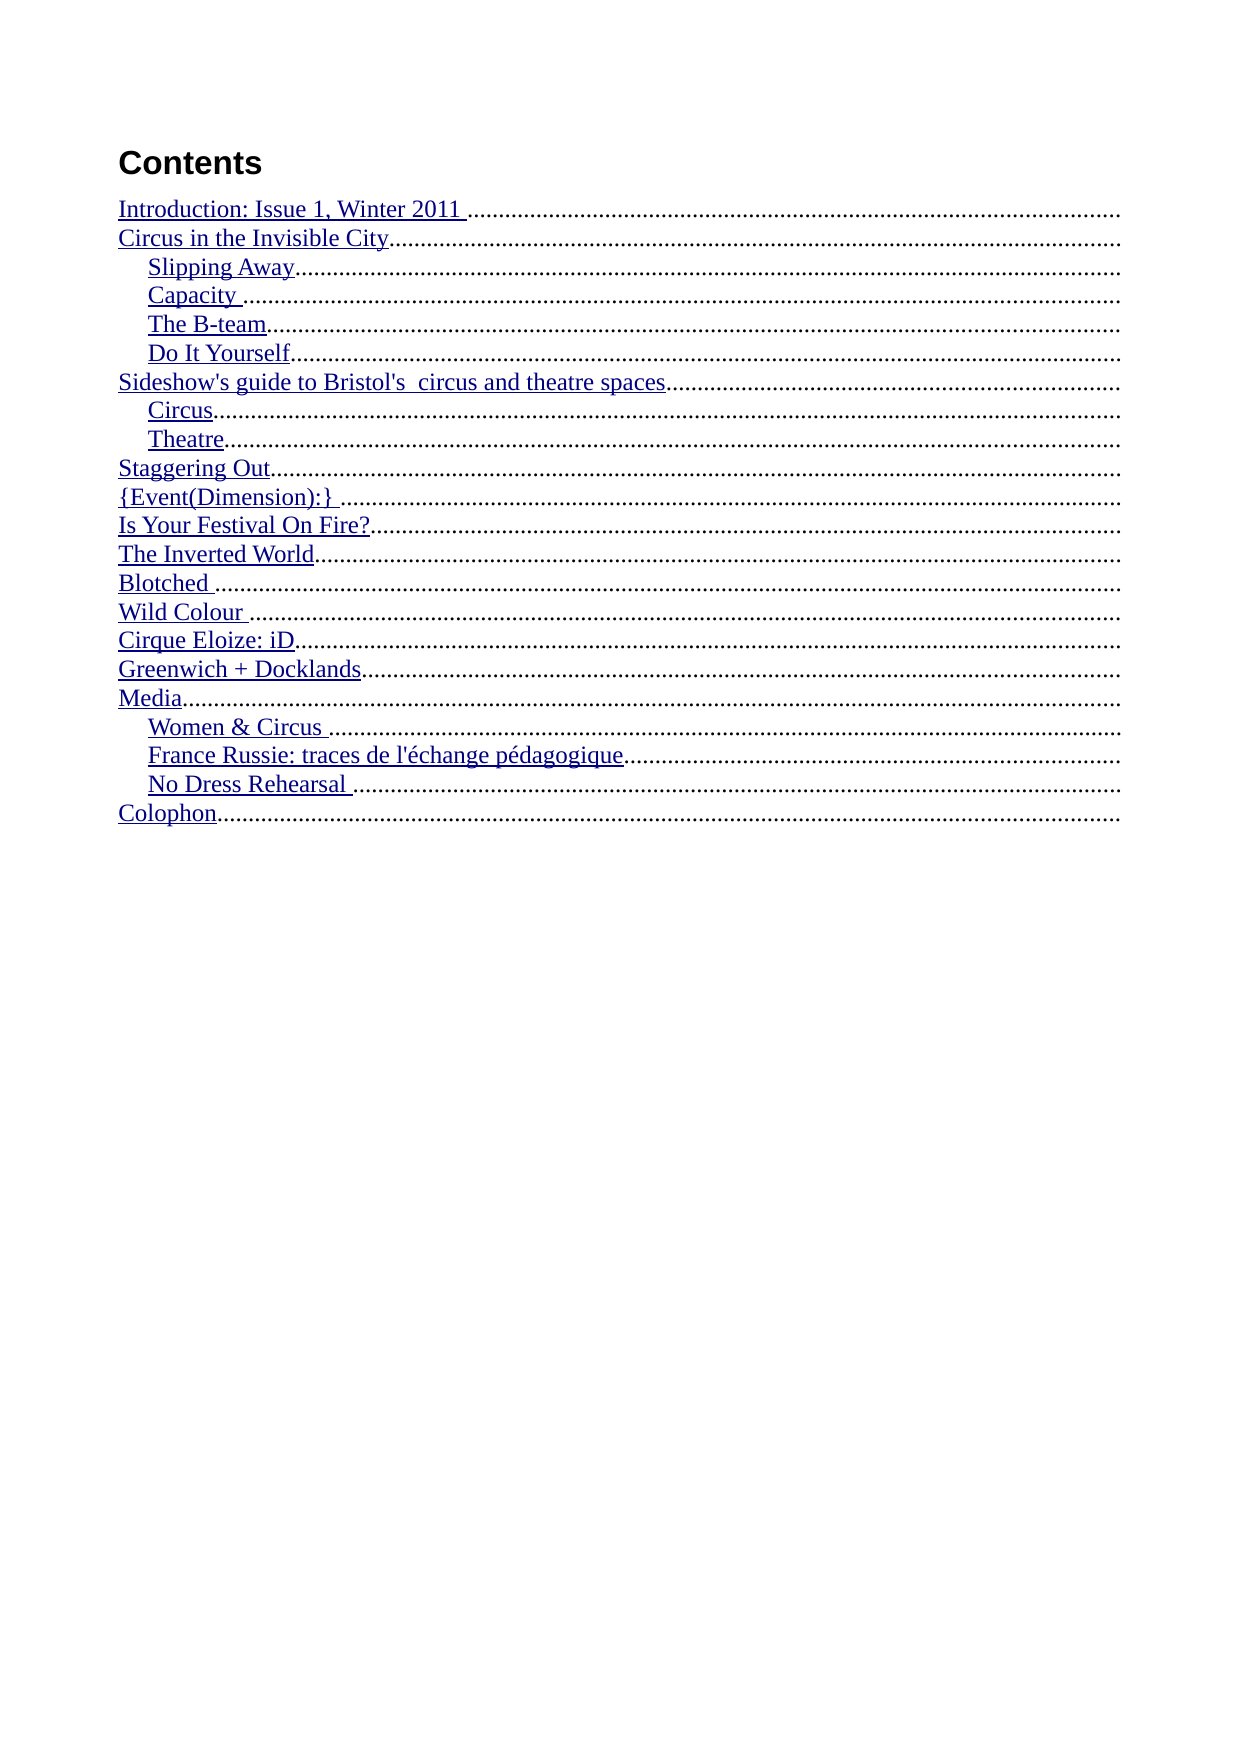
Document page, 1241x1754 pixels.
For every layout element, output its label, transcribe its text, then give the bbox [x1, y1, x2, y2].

text Cirque Eloize: iD [118, 625, 1122, 654]
text Capacity [148, 280, 1122, 309]
text Wild Colour [118, 597, 1122, 625]
text No Dress Rehearsal [148, 769, 1122, 798]
text The B-team [148, 309, 1122, 338]
text Do It Yourself [148, 338, 1122, 367]
text Colophon [118, 798, 1122, 827]
text Circus in the Invisible City [118, 223, 1122, 252]
text The Inverted World [118, 539, 1122, 568]
text Staggering Out [118, 453, 1122, 482]
text Is Your Festival On Fire? [118, 510, 1122, 539]
text Circus [148, 395, 1122, 424]
text Media [118, 683, 1122, 712]
text Introduction: Issue 1, Winter 2011 [118, 194, 1122, 223]
text Slipping Away [148, 252, 1122, 280]
text {Event(Dimension):} [118, 482, 1122, 510]
text Blotched [118, 568, 1122, 597]
text Sideshow's guide to Bristol's circus and theatre spaces [118, 367, 1122, 395]
text Greenwich + Docklands [118, 654, 1122, 683]
subtitle Contents [118, 143, 1122, 182]
text Theatre [148, 424, 1122, 453]
text Women & Circus [148, 712, 1122, 740]
text France Russie: traces de l'échange pédagogique [148, 740, 1122, 769]
